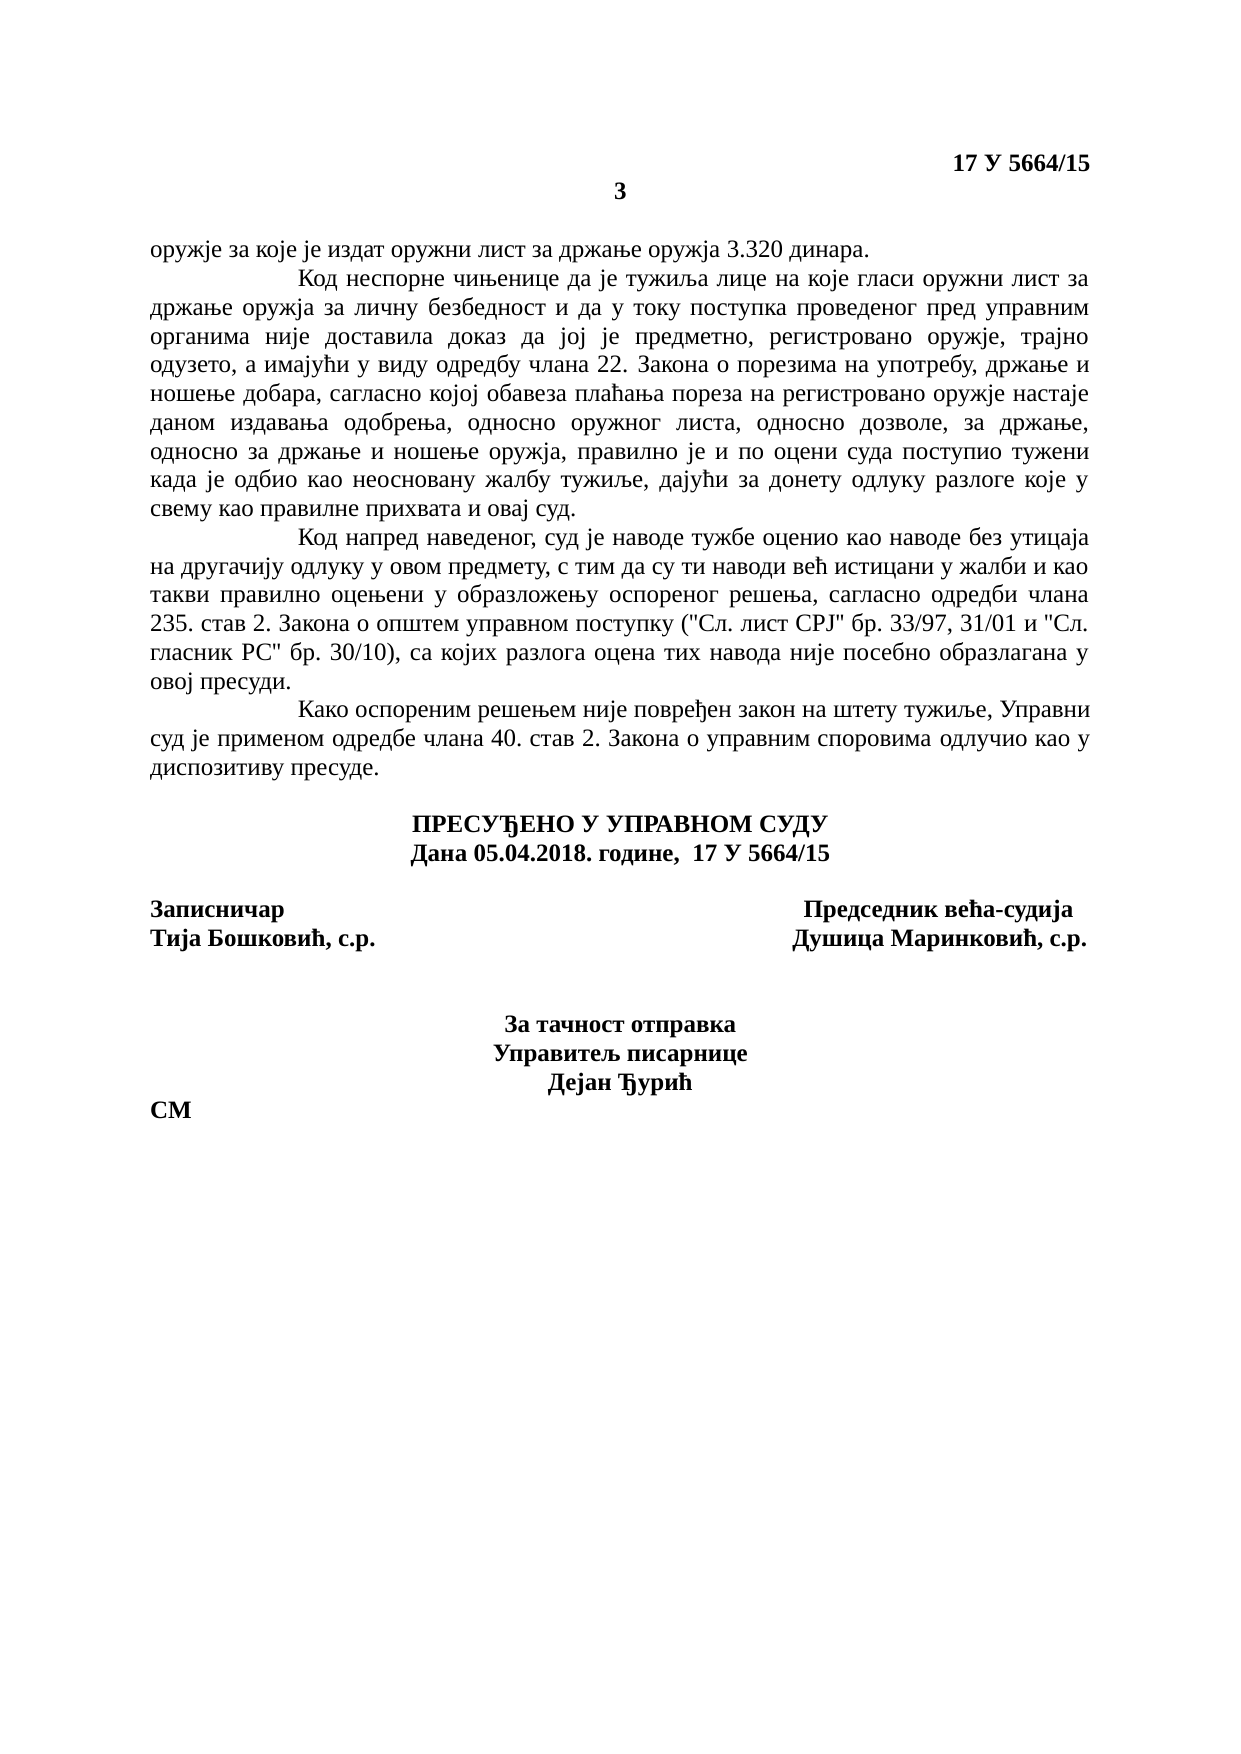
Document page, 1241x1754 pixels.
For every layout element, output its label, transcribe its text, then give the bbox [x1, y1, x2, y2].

text Дана 05.04.2018. године, 17 У 5664/15 [150, 838, 1090, 866]
text ПРЕСУЂЕНО У УПРАВНОМ СУДУ [150, 809, 1090, 838]
text оружје за које је издат оружни лист за држање оружја 3.320 динара. [150, 234, 1090, 263]
text Код неспорне чињенице да је тужиља лице на које гласи оружни лист за држање оружја за личну безбедност и да у току поступка проведеног пред управним органима није доставила доказ да јој је предметно, регистровано оружје, трајно одузето, а имајући у виду одредбу члана 22. Закона о порезима на употребу, држање и ношење добара, сагласно којој обавеза плаћања пореза на регистровано оружје настаје даном издавања одобрења, односно оружног листа, односно дозволе, за држање, односно за држање и ношење оружја, правилно је и по оцени суда поступио тужени када је одбио као неосновану жалбу тужиље, дајући за донету одлуку разлоге које у свему као правилне прихвата и овај суд. [150, 263, 1090, 522]
text Како оспореним решењем није повређен закон на штету тужиље, Управни суд је применом одредбе члана 40. став 2. Закона о управним споровима одлучио као у диспозитиву пресуде. [150, 694, 1090, 781]
text Дејан Ђурић [150, 1067, 1090, 1096]
text За тачност отправка [150, 1009, 1090, 1038]
text СМ [150, 1096, 1090, 1124]
text Код напред наведеног, суд је наводе тужбе оценио као наводе без утицаја на другачију одлуку у овом предмету, с тим да су ти наводи већ истицани у жалби и као такви правилно оцењени у образложењу оспореног решења, сагласно одредби члана 235. став 2. Закона о општем управном поступку (''Сл. лист СРЈ'' бр. 33/97, 31/01 и ''Сл. гласник РС'' бр. 30/10), са којих разлога оцена тих навода није посебно образлагана у овој пресуди. [150, 522, 1090, 694]
text Записничар Председник већа-судија [150, 894, 1090, 923]
text Управитељ писарнице [150, 1038, 1090, 1067]
text Тија Бошковић, с.р. Душица Маринковић, с.р. [150, 923, 1090, 952]
